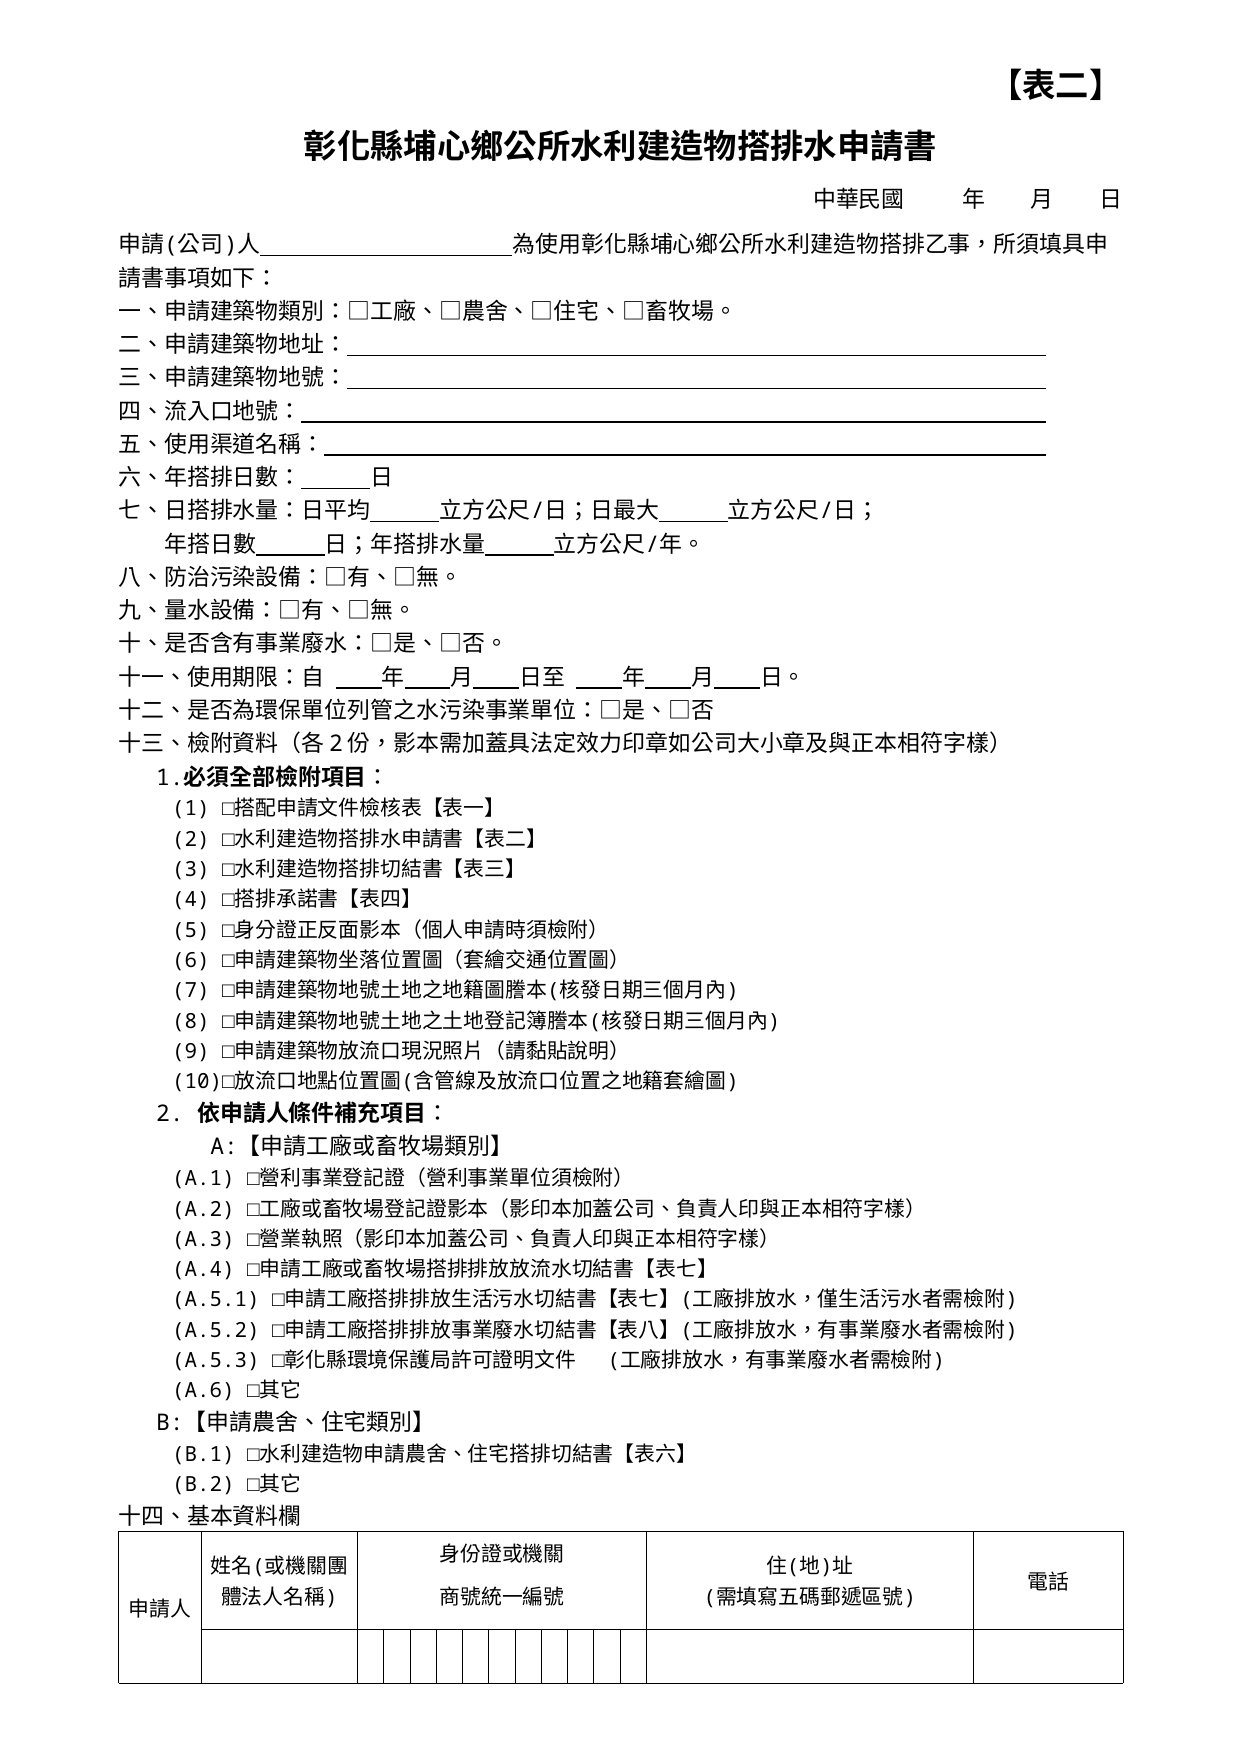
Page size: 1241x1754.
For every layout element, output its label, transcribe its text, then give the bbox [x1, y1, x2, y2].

text 彰化縣埔心鄉公所水利建造物搭排水申請書 [118, 120, 1122, 168]
text A:【申請工廠或畜牧場類別】 [210, 1128, 1122, 1161]
text B:【申請農舍、住宅類別】 [144, 1404, 1122, 1437]
text 二、申請建築物地址： [118, 326, 1122, 359]
table_cell [542, 1630, 567, 1683]
text (A.5.2) □申請工廠搭排排放事業廢水切結書【表八】(工廠排放水，有事業廢水者需檢附) [172, 1313, 1122, 1343]
table_cell [463, 1630, 488, 1683]
text (A.2) □工廠或畜牧場登記證影本（影印本加蓋公司、負責人印與正本相符字樣） [172, 1192, 1122, 1222]
table_cell [202, 1630, 357, 1683]
table_cell [489, 1630, 515, 1683]
table_header 姓名(或機關團體法人名稱) [202, 1532, 357, 1628]
table_header 申請人 [119, 1532, 201, 1683]
text 中華民國 年 月 日 [118, 181, 1122, 214]
text 【表二】 [118, 59, 1122, 107]
text 一、申請建築物類別：□工廠、□農舍、□住宅、□畜牧場。 [118, 293, 1122, 326]
text 九、量水設備：□有、□無。 [118, 592, 1122, 625]
text 六、年搭排日數： 日 [118, 459, 1122, 492]
text 申請(公司)人 為使用彰化縣埔心鄉公所水利建造物搭排乙事，所須填具申請書事項如下： [118, 226, 1122, 293]
text (4) □搭排承諾書【表四】 [172, 883, 1122, 913]
text 五、使用渠道名稱： [118, 426, 1122, 459]
text 七、日搭排水量：日平均 立方公尺/日；日最大 立方公尺/日； [118, 492, 1122, 526]
text (2) □水利建造物搭排水申請書【表二】 [172, 822, 1122, 852]
table_header 住(地)址 (需填寫五碼郵遞區號) [647, 1532, 973, 1628]
text (3) □水利建造物搭排切結書【表三】 [172, 852, 1122, 883]
text 十四、基本資料欄 [118, 1498, 1122, 1531]
text (A.3) □營業執照（影印本加蓋公司、負責人印與正本相符字樣） [172, 1222, 1122, 1252]
table_cell [974, 1630, 1123, 1683]
table_cell [384, 1630, 410, 1683]
table_cell [516, 1630, 541, 1683]
text 年搭日數 日；年搭排水量 立方公尺/年。 [164, 526, 1122, 559]
text (8) □申請建築物地號土地之土地登記簿謄本(核發日期三個月內) [172, 1004, 1122, 1034]
text (9) □申請建築物放流口現況照片（請黏貼說明） [172, 1034, 1122, 1064]
text (5) □身分證正反面影本（個人申請時須檢附） [172, 913, 1122, 943]
text 十三、檢附資料（各2份，影本需加蓋具法定效力印章如公司大小章及與正本相符字樣） [118, 725, 1122, 758]
text 三、申請建築物地號： [118, 359, 1122, 392]
text (A.1) □營利事業登記證（營利事業單位須檢附） [172, 1161, 1122, 1192]
text (A.4) □申請工廠或畜牧場搭排排放放流水切結書【表七】 [172, 1252, 1122, 1283]
table_cell [568, 1630, 593, 1683]
text (B.1) □水利建造物申請農舍、住宅搭排切結書【表六】 [172, 1437, 1122, 1468]
table_cell [594, 1630, 620, 1683]
table_cell [358, 1630, 383, 1683]
text (A.5.3) □彰化縣環境保護局許可證明文件 (工廠排放水，有事業廢水者需檢附) [172, 1343, 1122, 1374]
text 十二、是否為環保單位列管之水污染事業單位：□是、□否 [118, 692, 1122, 725]
text (7) □申請建築物地號土地之地籍圖謄本(核發日期三個月內) [172, 973, 1122, 1004]
text 十一、使用期限：自 年 月 日至 年 月 日。 [118, 658, 1122, 692]
table_header 電話 [974, 1532, 1123, 1628]
text 八、防治污染設備：□有、□無。 [118, 559, 1122, 592]
text (B.2) □其它 [172, 1468, 1122, 1498]
text 2. 依申請人條件補充項目： [144, 1095, 1122, 1128]
table_cell [647, 1630, 973, 1683]
table_cell [437, 1630, 462, 1683]
text (1) □搭配申請文件檢核表【表一】 [172, 792, 1122, 822]
text (A.6) □其它 [172, 1374, 1122, 1404]
text (6) □申請建築物坐落位置圖（套繪交通位置圖） [172, 943, 1122, 973]
text 十、是否含有事業廢水：□是、□否。 [118, 625, 1122, 658]
text (A.5.1) □申請工廠搭排排放生活污水切結書【表七】(工廠排放水，僅生活污水者需檢附) [172, 1283, 1122, 1313]
table_cell [411, 1630, 436, 1683]
text 四、流入口地號： [118, 392, 1122, 426]
text (10)□放流口地點位置圖(含管線及放流口位置之地籍套繪圖) [172, 1064, 1122, 1095]
table_header 身份證或機關 商號統一編號 [358, 1532, 646, 1628]
table_cell [621, 1630, 646, 1683]
text 1.必須全部檢附項目： [144, 758, 1122, 792]
